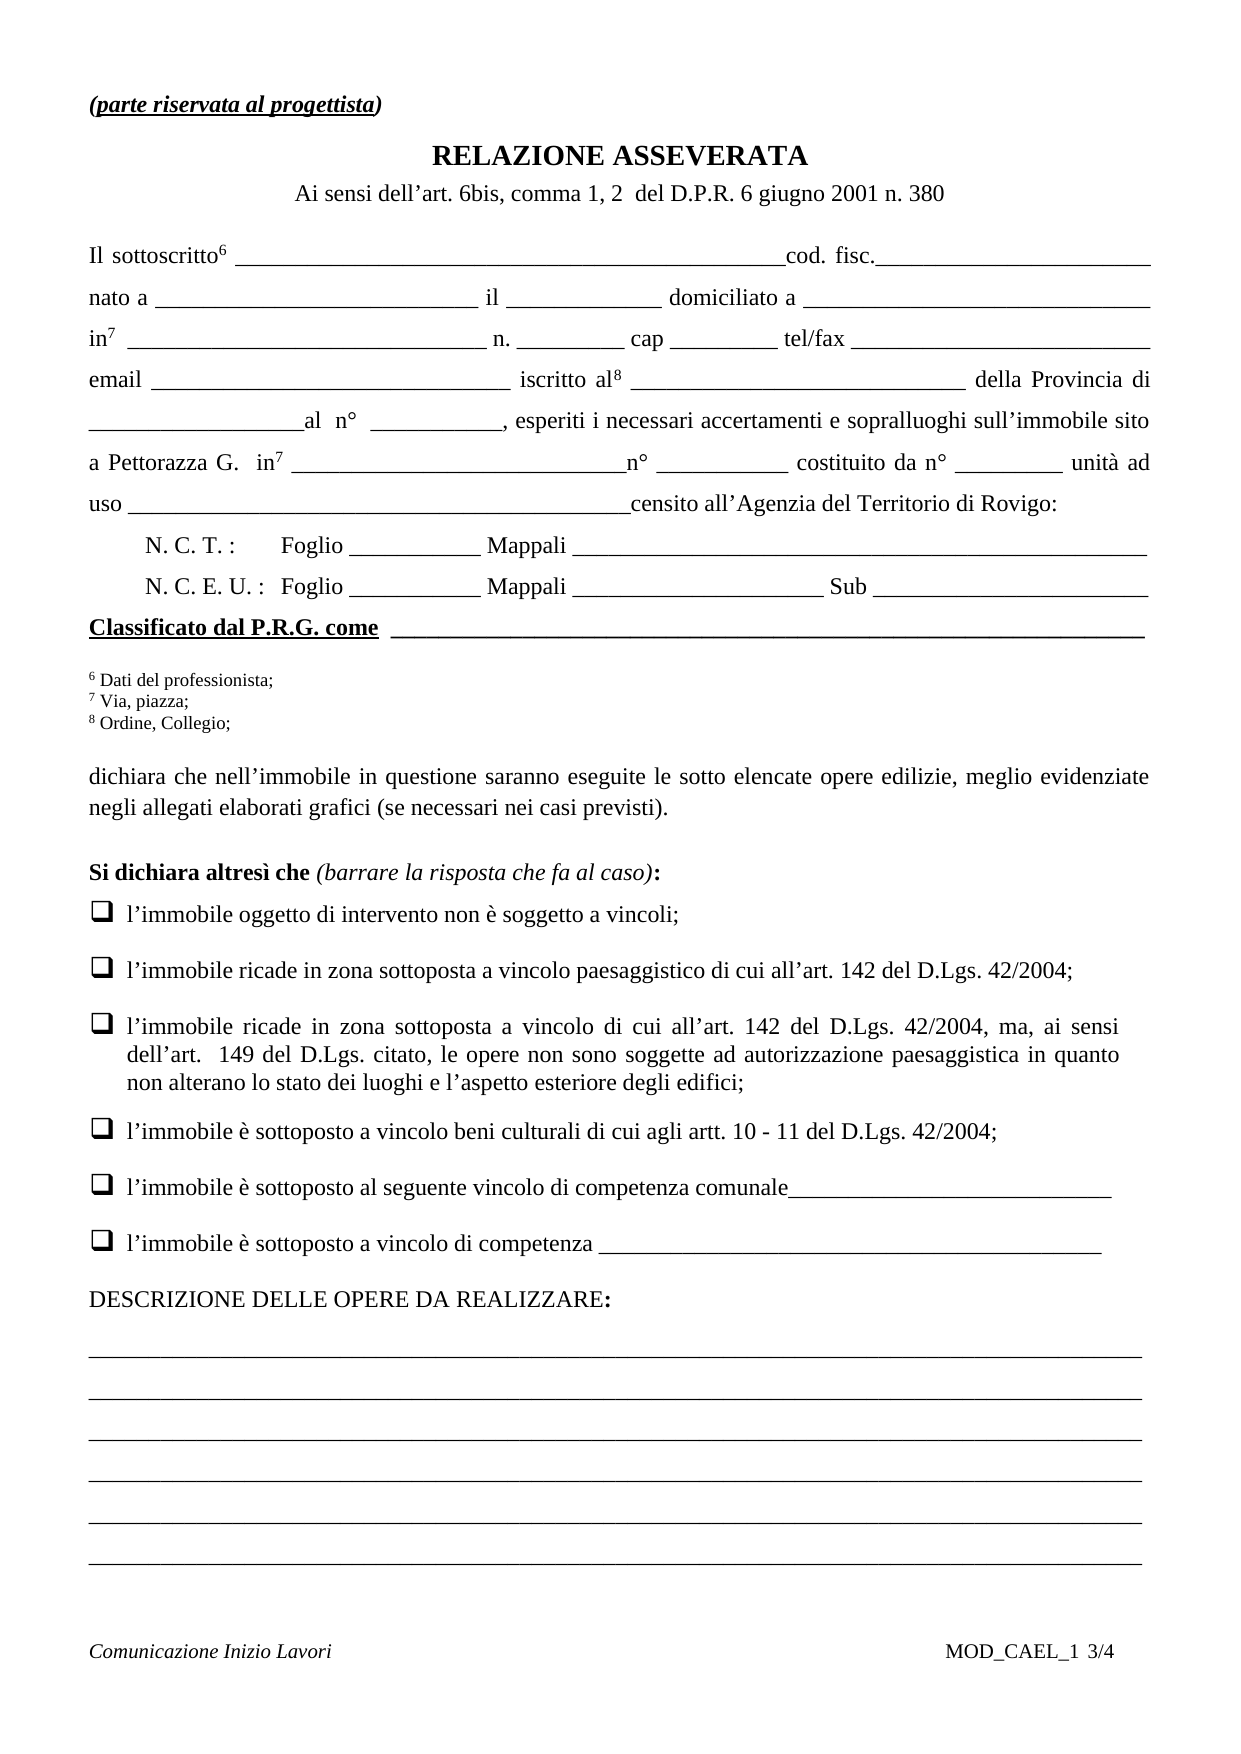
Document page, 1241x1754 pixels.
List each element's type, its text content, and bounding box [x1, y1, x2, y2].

text N. C. T. : Foglio ___________ Mappali ________________________________________________ [89, 531, 1152, 558]
table_cell l’immobile ricade in zona sottoposta a vincolo di cui all’art. 142 del D.Lgs. 42/2004, ma, ai sensi dell’art. 149 del D.Lgs. citato, le opere non sono soggette ad autorizzazione paesaggistica in quanto non alterano lo stato dei luoghi e l’aspetto esteriore degli edifici; [89, 1012, 1121, 1117]
text ________________________________________________________________________________________________________________________________________________________________________________________________________________________________________________________________________________________________________________________________________________________________________________________________________________________________________________________ [89, 1374, 1152, 1568]
text N. C. E. U. : Foglio ___________ Mappali _____________________ Sub _______________________ [89, 572, 1152, 599]
table_cell l’immobile è sottoposto al seguente vincolo di competenza comunale___________________________ [89, 1173, 1121, 1229]
text Classificato dal P.R.G. come _______________________________________________________________ [89, 613, 1152, 641]
text (parte riservata al progettista) [89, 90, 741, 117]
table_cell l’immobile è sottoposto a vincolo beni culturali di cui agli artt. 10 - 11 del D.Lgs. 42/2004; [89, 1117, 1121, 1173]
text DESCRIZIONE DELLE OPERE DA REALIZZARE: [89, 1285, 1152, 1313]
table_cell l’immobile è sottoposto a vincolo di competenza __________________________________________ [89, 1229, 1121, 1285]
text 6 Dati del professionista; [89, 668, 1152, 690]
text 7 Via, piazza; [89, 690, 1152, 712]
text dichiara che nell’immobile in questione saranno eseguite le sotto elencate opere edilizie, meglio evidenziate negli allegati elaborati grafici (se necessari nei casi previsti). [89, 758, 1152, 821]
text ________________________________________________________________________________________ [89, 1333, 1152, 1361]
text Il sottoscritto6 ______________________________________________cod. fisc._______________________ nato a ___________________________ il _____________ domiciliato a _____________________________ in7 ______________________________ n. _________ cap _________ tel/fax _________________________ email ______________________________ iscritto al8 ____________________________ della Provincia di __________________al n° ___________, esperiti i necessari accertamenti e sopralluoghi sull’immobile sito a Pettorazza G. in7 ____________________________n° ___________ costituito da n° _________ unità ad uso __________________________________________censito all’Agenzia del Territorio di Rovigo: [89, 241, 1152, 517]
text 8 Ordine, Collegio; [89, 712, 1152, 733]
text RELAZIONE ASSEVERATA [89, 138, 1152, 172]
text Si dichiara altresì che (barrare la risposta che fa al caso): [89, 858, 1152, 886]
table_cell l’immobile ricade in zona sottoposta a vincolo paesaggistico di cui all’art. 142 del D.Lgs. 42/2004; [89, 956, 1121, 1012]
table_header l’immobile oggetto di intervento non è soggetto a vincoli; [89, 900, 1121, 956]
text Ai sensi dell’art. 6bis, comma 1, 2 del D.P.R. 6 giugno 2001 n. 380 [89, 179, 1152, 206]
